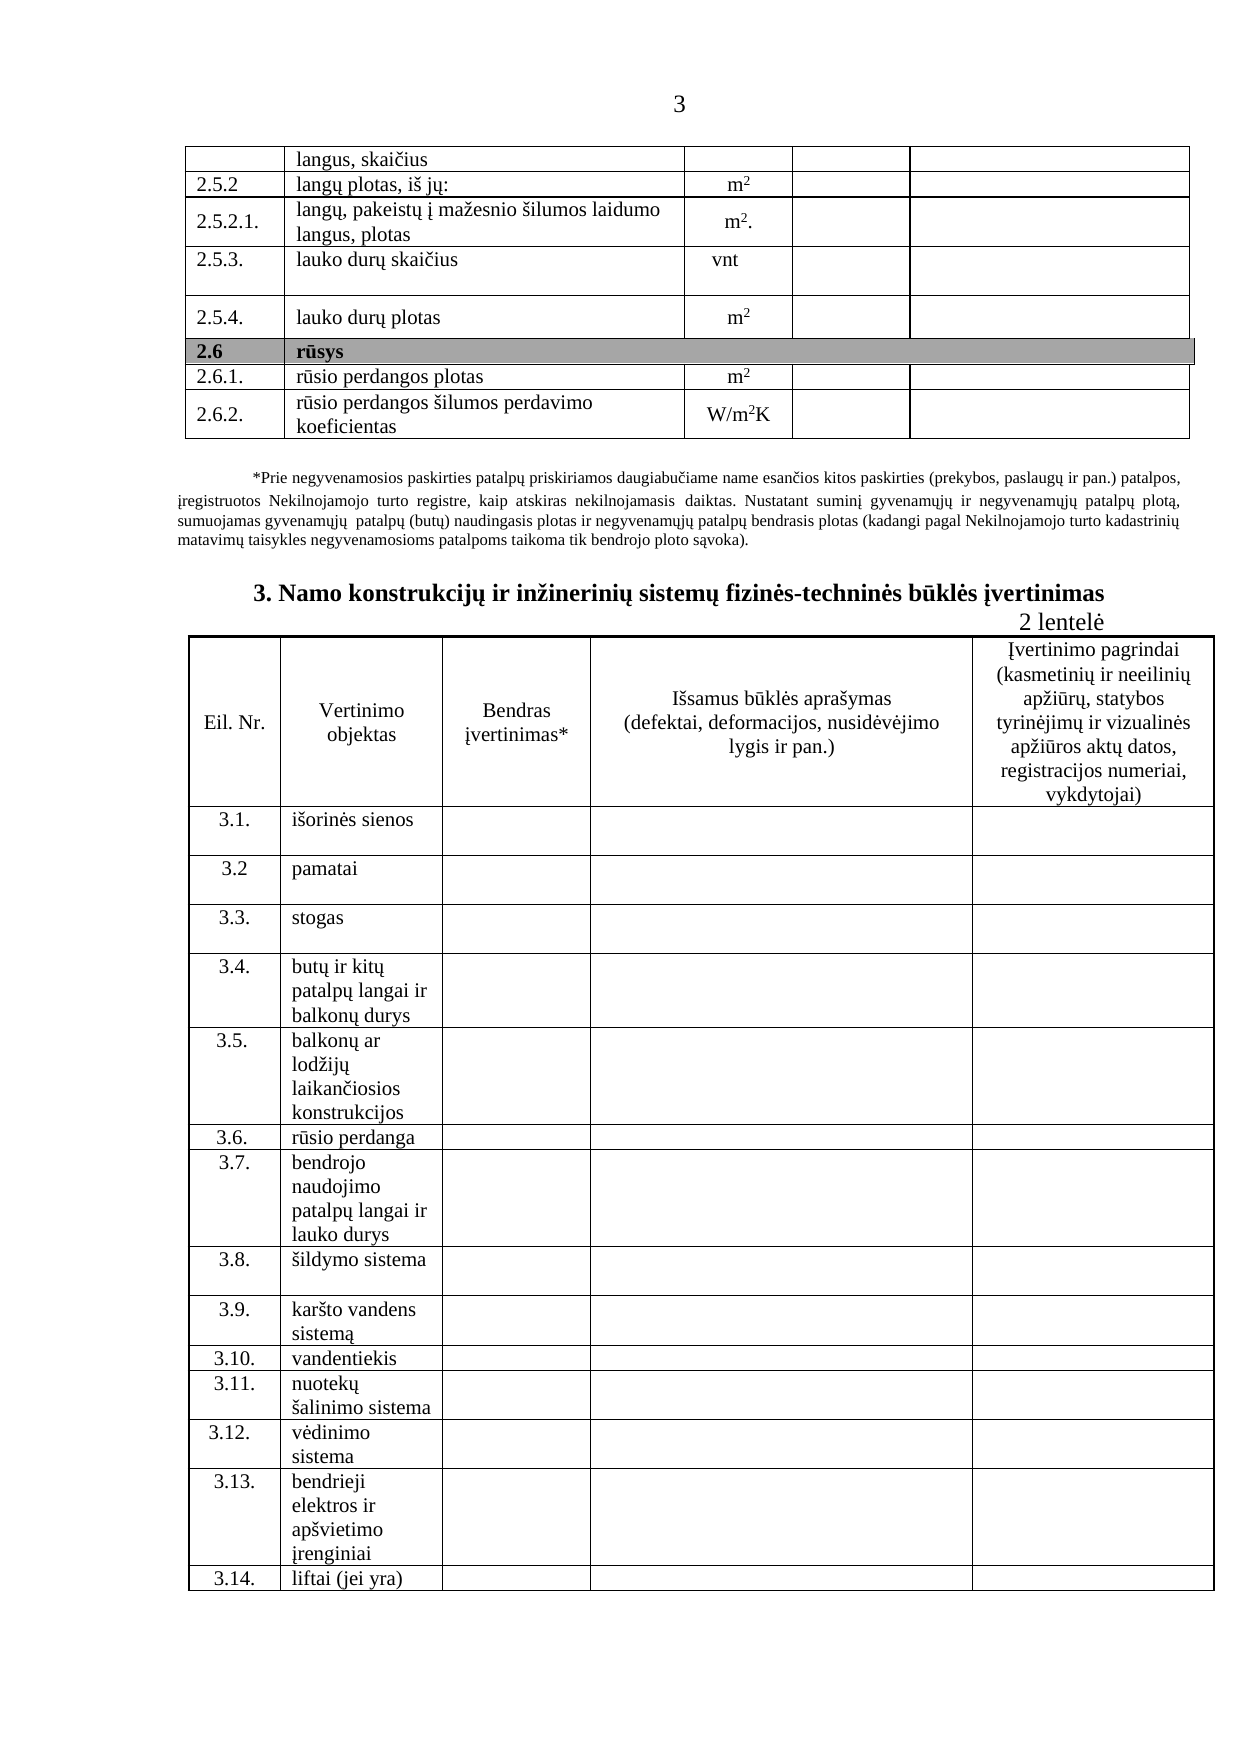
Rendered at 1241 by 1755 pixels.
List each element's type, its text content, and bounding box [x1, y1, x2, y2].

table_cell [793, 365, 909, 388]
table_cell [973, 856, 1213, 904]
table_cell išorinės sienos [281, 807, 442, 855]
table_cell [1190, 171, 1194, 196]
table_cell 3.14. [190, 1566, 280, 1590]
table_cell 3.8. [190, 1247, 280, 1295]
table_cell rūsys [285, 338, 1194, 363]
table_cell [443, 1371, 590, 1419]
table_cell [973, 1469, 1213, 1565]
table_cell 2.5.4. [186, 296, 284, 338]
table_cell [793, 147, 909, 171]
table_cell 2.5.2.1. [186, 198, 284, 246]
table_cell liftai (jei yra) [281, 1566, 442, 1590]
table_cell [443, 1420, 590, 1468]
text 2 lentelė [177, 607, 1181, 635]
table_cell langus, skaičius [285, 147, 684, 171]
table_cell m2 [685, 172, 792, 196]
table_header Įvertinimo pagrindai (kasmetinių ir neeilinių apžiūrų, statybos tyrinėjimų ir vizualinės apžiūros aktų datos, registracijos numeriai, vykdytojai) [973, 638, 1213, 806]
table_cell [1190, 295, 1194, 338]
table_cell vnt [685, 247, 792, 295]
table_cell [793, 247, 909, 295]
table_cell balkonų ar lodžijų laikančiosios konstrukcijos [281, 1028, 442, 1124]
table_cell [793, 390, 909, 438]
table_header Eil. Nr. [190, 638, 280, 806]
table_header Vertinimo objektas [281, 638, 442, 806]
table_cell 3.6. [190, 1125, 280, 1149]
table_cell [793, 198, 909, 246]
table_cell 3.11. [190, 1371, 280, 1419]
table_cell [591, 1247, 972, 1295]
table_cell [443, 1150, 590, 1246]
table_cell langų plotas, iš jų: [285, 172, 684, 196]
table_cell [443, 905, 590, 953]
table_cell 3.13. [190, 1469, 280, 1565]
text 3. Namo konstrukcijų ir inžinerinių sistemų fizinės-techninės būklės įvertinimas [177, 578, 1181, 607]
table_cell [973, 1346, 1213, 1370]
table_cell [1190, 196, 1194, 246]
table_cell [591, 1028, 972, 1124]
table_cell 2.5.3. [186, 247, 284, 295]
table_cell [973, 1125, 1213, 1149]
table_cell karšto vandens sistemą [281, 1296, 442, 1344]
table_header Išsamus būklės aprašymas (defektai, deformacijos, nusidėvėjimo lygis ir pan.) [591, 638, 972, 806]
text *Prie negyvenamosios paskirties patalpų priskiriamos daugiabučiame name esančios kitos paskirties (prekybos, paslaugų ir pan.) patalpos, įregistruotos Nekilnojamojo turto registre, kaip atskiras nekilnojamasis daiktas. Nustatant suminį gyvenamųjų ir negyvenamųjų patalpų plotą, sumuojamas gyvenamųjų patalpų (butų) naudingasis plotas ir negyvenamųjų patalpų bendrasis plotas (kadangi pagal Nekilnojamojo turto kadastrinių matavimų taisykles negyvenamosioms patalpoms taikoma tik bendrojo ploto sąvoka). [177, 467, 1181, 549]
table_cell [591, 954, 972, 1027]
table_cell [911, 172, 1189, 196]
table_cell 3.4. [190, 954, 280, 1027]
table_cell [443, 1566, 590, 1590]
table_cell [591, 1125, 972, 1149]
table_cell m2 [685, 365, 792, 388]
table_cell rūsio perdangos plotas [285, 365, 684, 388]
table_cell šildymo sistema [281, 1247, 442, 1295]
table_cell [973, 1296, 1213, 1344]
table_cell [443, 1125, 590, 1149]
table_cell [911, 296, 1189, 338]
table_cell [973, 954, 1213, 1027]
table_cell [591, 1469, 972, 1565]
table_cell [911, 365, 1189, 388]
table_cell [973, 1566, 1213, 1590]
table_cell 3.2 [190, 856, 280, 904]
table_cell [443, 954, 590, 1027]
table_cell [973, 1247, 1213, 1295]
table_cell [1190, 365, 1194, 388]
table_cell [911, 147, 1189, 171]
table_cell [973, 807, 1213, 855]
table_cell [591, 905, 972, 953]
table_cell [973, 1420, 1213, 1468]
table_cell m2 [685, 296, 792, 338]
table_cell [1190, 389, 1194, 438]
table_cell 2.6 [186, 339, 284, 363]
table_cell [591, 1566, 972, 1590]
table_cell [186, 147, 284, 171]
table_cell W/m2K [685, 390, 792, 438]
table_cell 2.6.2. [186, 390, 284, 438]
table_header Bendras įvertinimas* [443, 638, 590, 806]
table_cell [443, 1469, 590, 1565]
table_cell [443, 1028, 590, 1124]
table_cell [591, 1420, 972, 1468]
table_cell 3.3. [190, 905, 280, 953]
table_cell 3.7. [190, 1150, 280, 1246]
table_cell stogas [281, 905, 442, 953]
table_cell lauko durų skaičius [285, 247, 684, 295]
table_cell [591, 1296, 972, 1344]
table_cell [793, 296, 909, 338]
table_cell rūsio perdangos šilumos perdavimo koeficientas [285, 390, 684, 438]
table_cell [443, 1346, 590, 1370]
table_cell [443, 1247, 590, 1295]
table_cell [443, 1296, 590, 1344]
table_cell langų, pakeistų į mažesnio šilumos laidumo langus, plotas [285, 198, 684, 246]
table_cell [911, 390, 1189, 438]
table_cell 3.5. [190, 1028, 280, 1124]
table_cell vėdinimo sistema [281, 1420, 442, 1468]
table_cell bendrieji elektros ir apšvietimo įrenginiai [281, 1469, 442, 1565]
table_cell [591, 1150, 972, 1246]
table_cell [911, 198, 1189, 246]
table_cell 2.5.2 [186, 172, 284, 196]
table_cell [443, 807, 590, 855]
table_cell 3.1. [190, 807, 280, 855]
table_cell [793, 172, 909, 196]
table_cell [973, 1150, 1213, 1246]
table_cell [591, 1346, 972, 1370]
table_cell [685, 147, 792, 171]
table_cell [1190, 246, 1194, 295]
table_cell [973, 1028, 1213, 1124]
table_cell [1190, 146, 1194, 171]
table_cell [973, 905, 1213, 953]
table_cell butų ir kitų patalpų langai ir balkonų durys [281, 954, 442, 1027]
table_cell 2.6.1. [186, 365, 284, 388]
table_cell nuotekų šalinimo sistema [281, 1371, 442, 1419]
table_cell m2. [685, 198, 792, 246]
table_cell [591, 807, 972, 855]
table_cell vandentiekis [281, 1346, 442, 1370]
table_cell [443, 856, 590, 904]
table_cell pamatai [281, 856, 442, 904]
table_cell [591, 1371, 972, 1419]
table_cell 3.9. [190, 1296, 280, 1344]
table_cell lauko durų plotas [285, 296, 684, 338]
table_cell [591, 856, 972, 904]
table_cell [973, 1371, 1213, 1419]
table_cell bendrojo naudojimo patalpų langai ir lauko durys [281, 1150, 442, 1246]
table_cell 3.10. [190, 1346, 280, 1370]
table_cell [911, 247, 1189, 295]
table_cell 3.12. [190, 1420, 280, 1468]
table_cell rūsio perdanga [281, 1125, 442, 1149]
